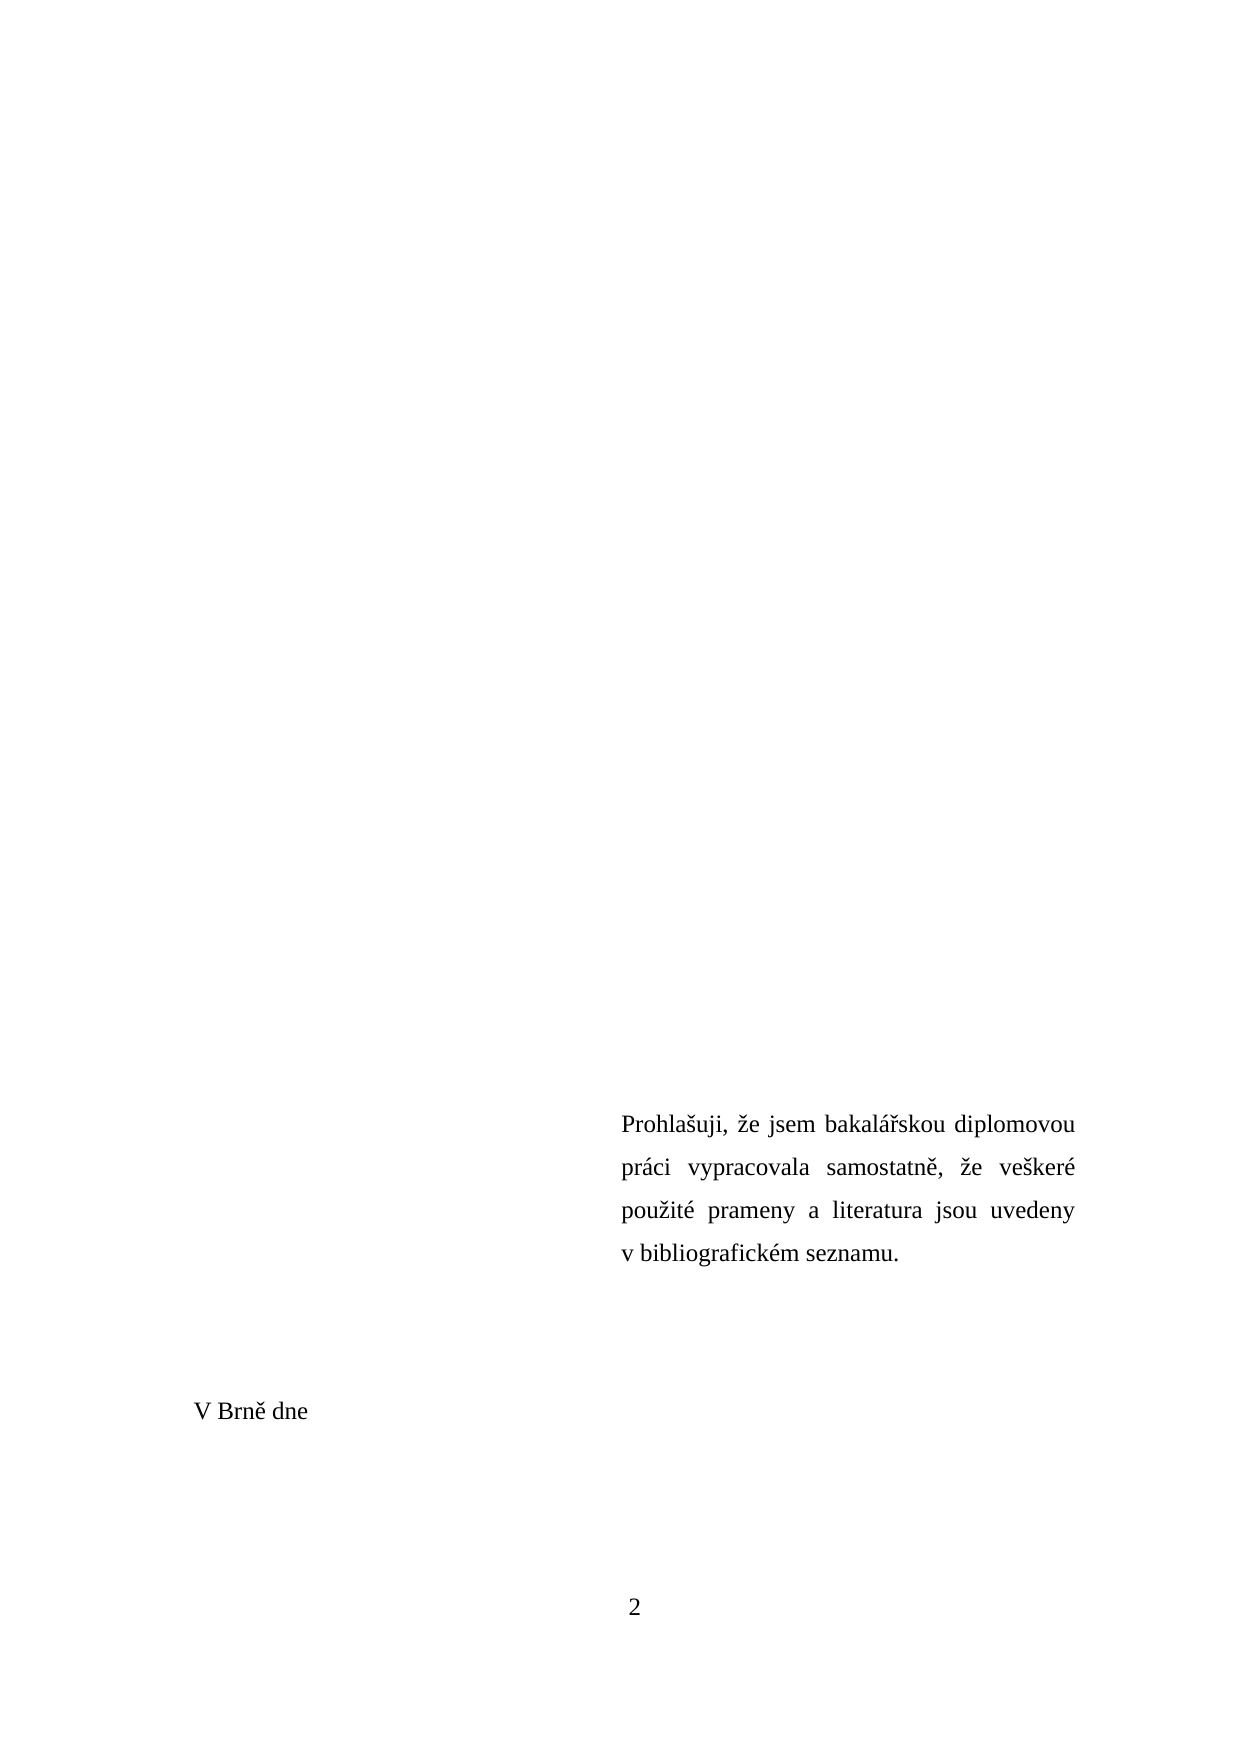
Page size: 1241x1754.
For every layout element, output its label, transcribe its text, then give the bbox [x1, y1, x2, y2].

text Prohlašuji, že jsem bakalářskou diplomovou práci vypracovala samostatně, že veškeré použité prameny a literatura jsou uvedeny v bibliografickém seznamu. [621, 1109, 1076, 1267]
text V Brně dne [193, 1396, 1076, 1425]
